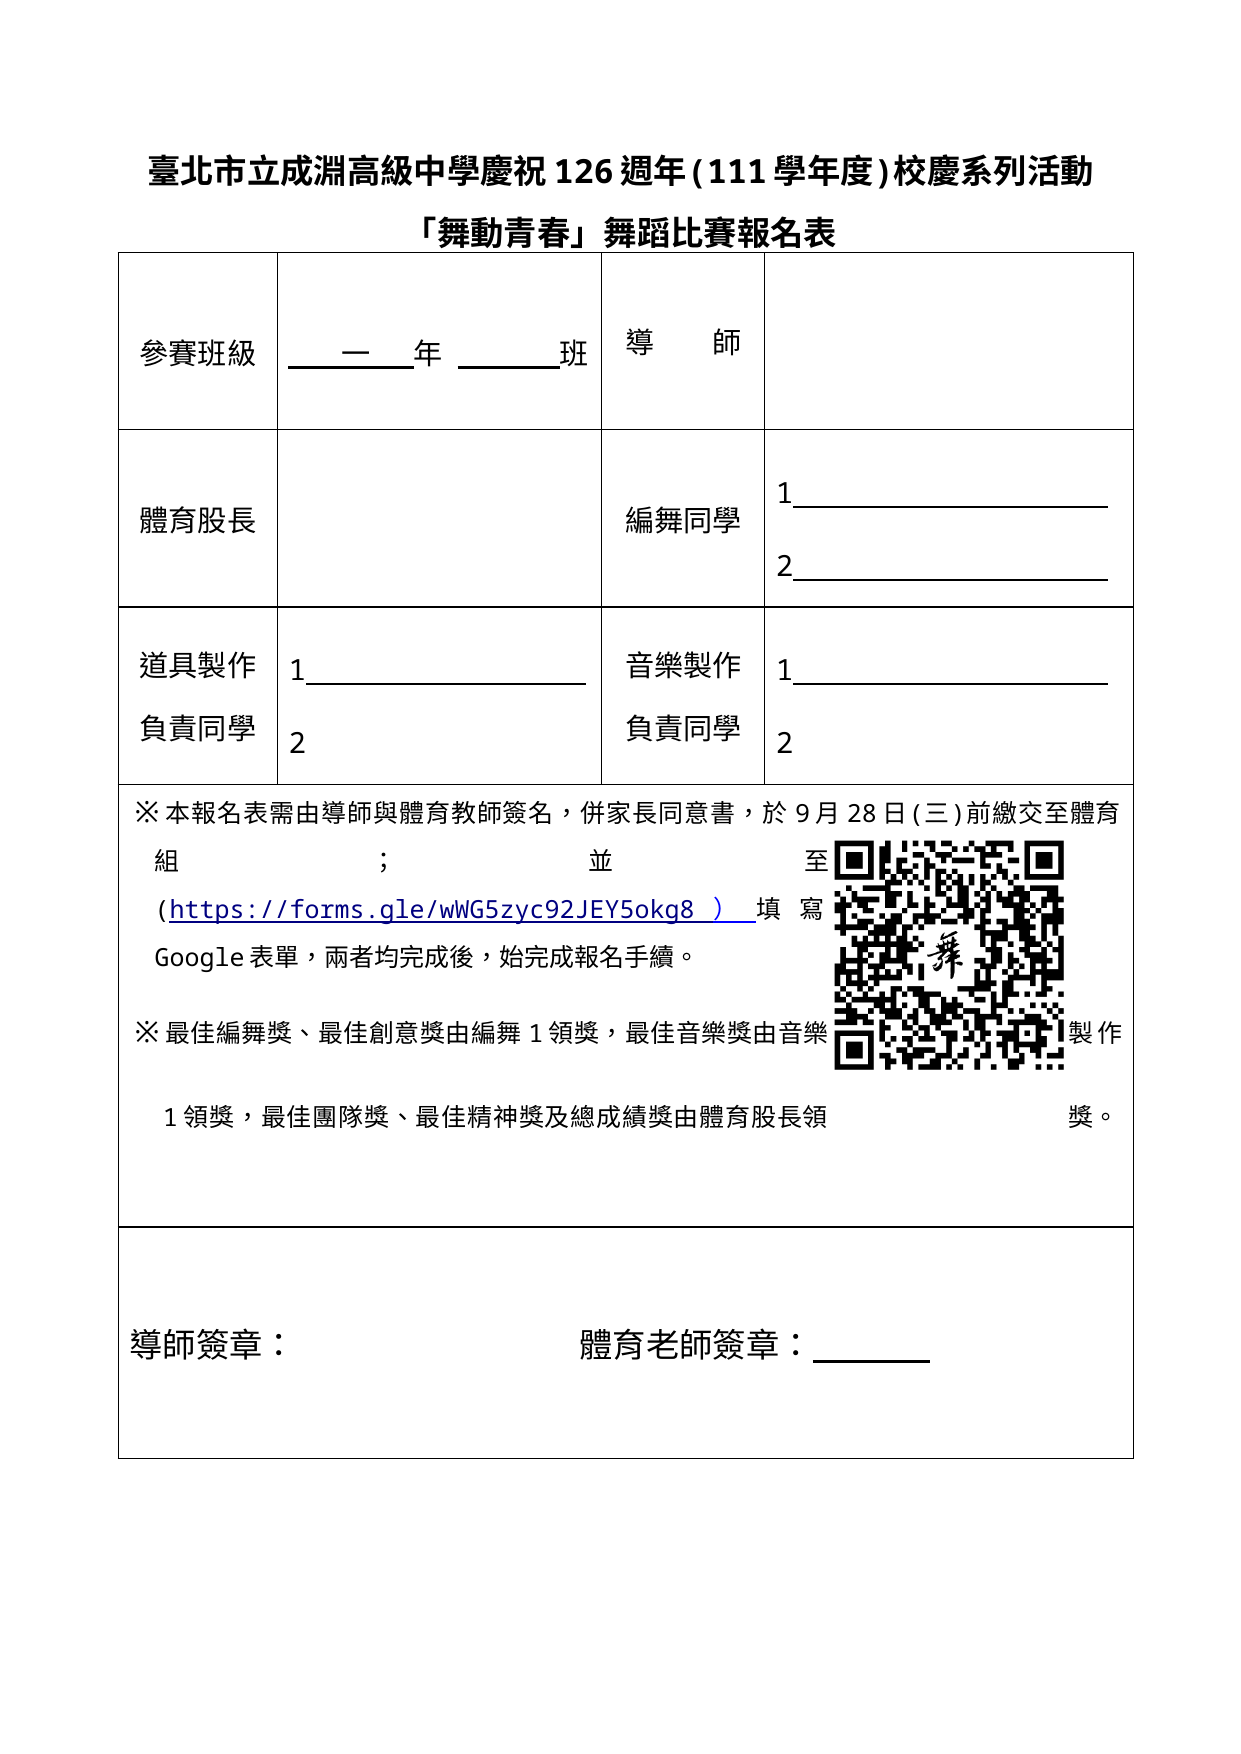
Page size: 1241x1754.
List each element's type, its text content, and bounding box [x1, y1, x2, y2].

text 「舞動青春」舞蹈比賽報名表 [118, 189, 1122, 252]
table_cell 音樂製作 負責同學 [602, 608, 764, 783]
table_header 參賽班級 [119, 253, 277, 429]
table_cell 編舞同學 [602, 430, 764, 606]
table_cell 1 2 [278, 608, 601, 783]
text 臺北市立成淵高級中學慶祝126週年(111學年度)校慶系列活動 [118, 127, 1122, 189]
table_header 一 年 班 [278, 253, 601, 429]
table_cell 1 2 [765, 608, 1133, 783]
table_cell ※本報名表需由導師與體育教師簽名，併家長同意書，於9月28日(三)前繳交至體育組；並至 (https://forms.gle/wWG5zyc92JEY5okg8）填寫Google表單，兩者均完成後，始完成報名手續。 ※最佳編舞獎、最佳創意獎由編舞1領獎，最佳音樂獎由音樂製作1領獎，最佳團隊獎、最佳精神獎及總成績獎由體育股長領獎。 [119, 785, 1133, 1226]
table_header 導 師 [602, 253, 764, 429]
table_header [765, 253, 1133, 429]
table_cell 1 2 [765, 430, 1133, 606]
table_cell 體育股長 [119, 430, 277, 606]
table_cell [278, 430, 601, 606]
table_cell 道具製作 負責同學 [119, 608, 277, 783]
table_cell 導師簽章： 體育老師簽章： [119, 1228, 1133, 1458]
